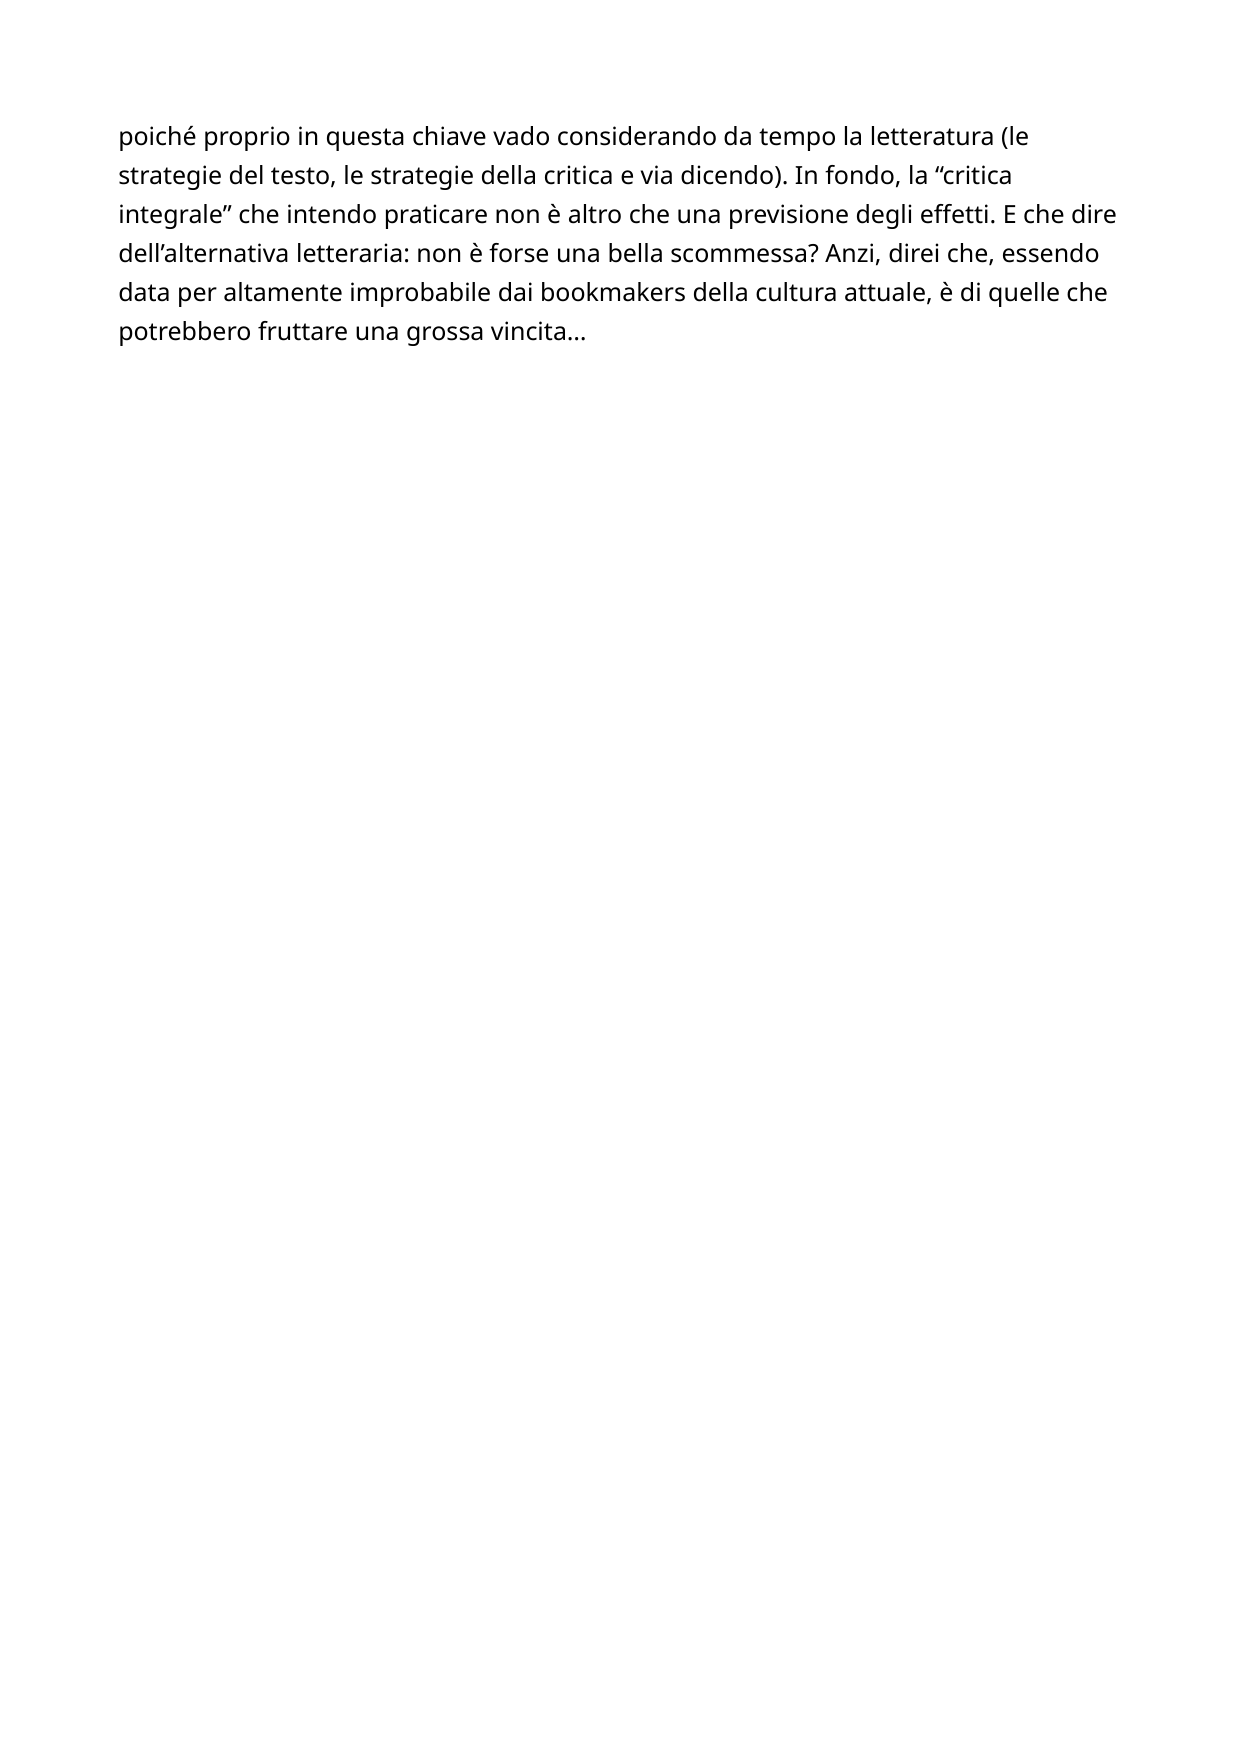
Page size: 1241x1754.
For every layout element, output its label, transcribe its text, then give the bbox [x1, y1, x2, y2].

text poiché proprio in questa chiave vado considerando da tempo la letteratura (le strategie del testo, le strategie della critica e via dicendo). In fondo, la “critica integrale” che intendo praticare non è altro che una previsione degli effetti. E che dire dell’alternativa letteraria: non è forse una bella scommessa? Anzi, direi che, essendo data per altamente improbabile dai bookmakers della cultura attuale, è di quelle che potrebbero fruttare una grossa vincita… [118, 118, 1122, 348]
